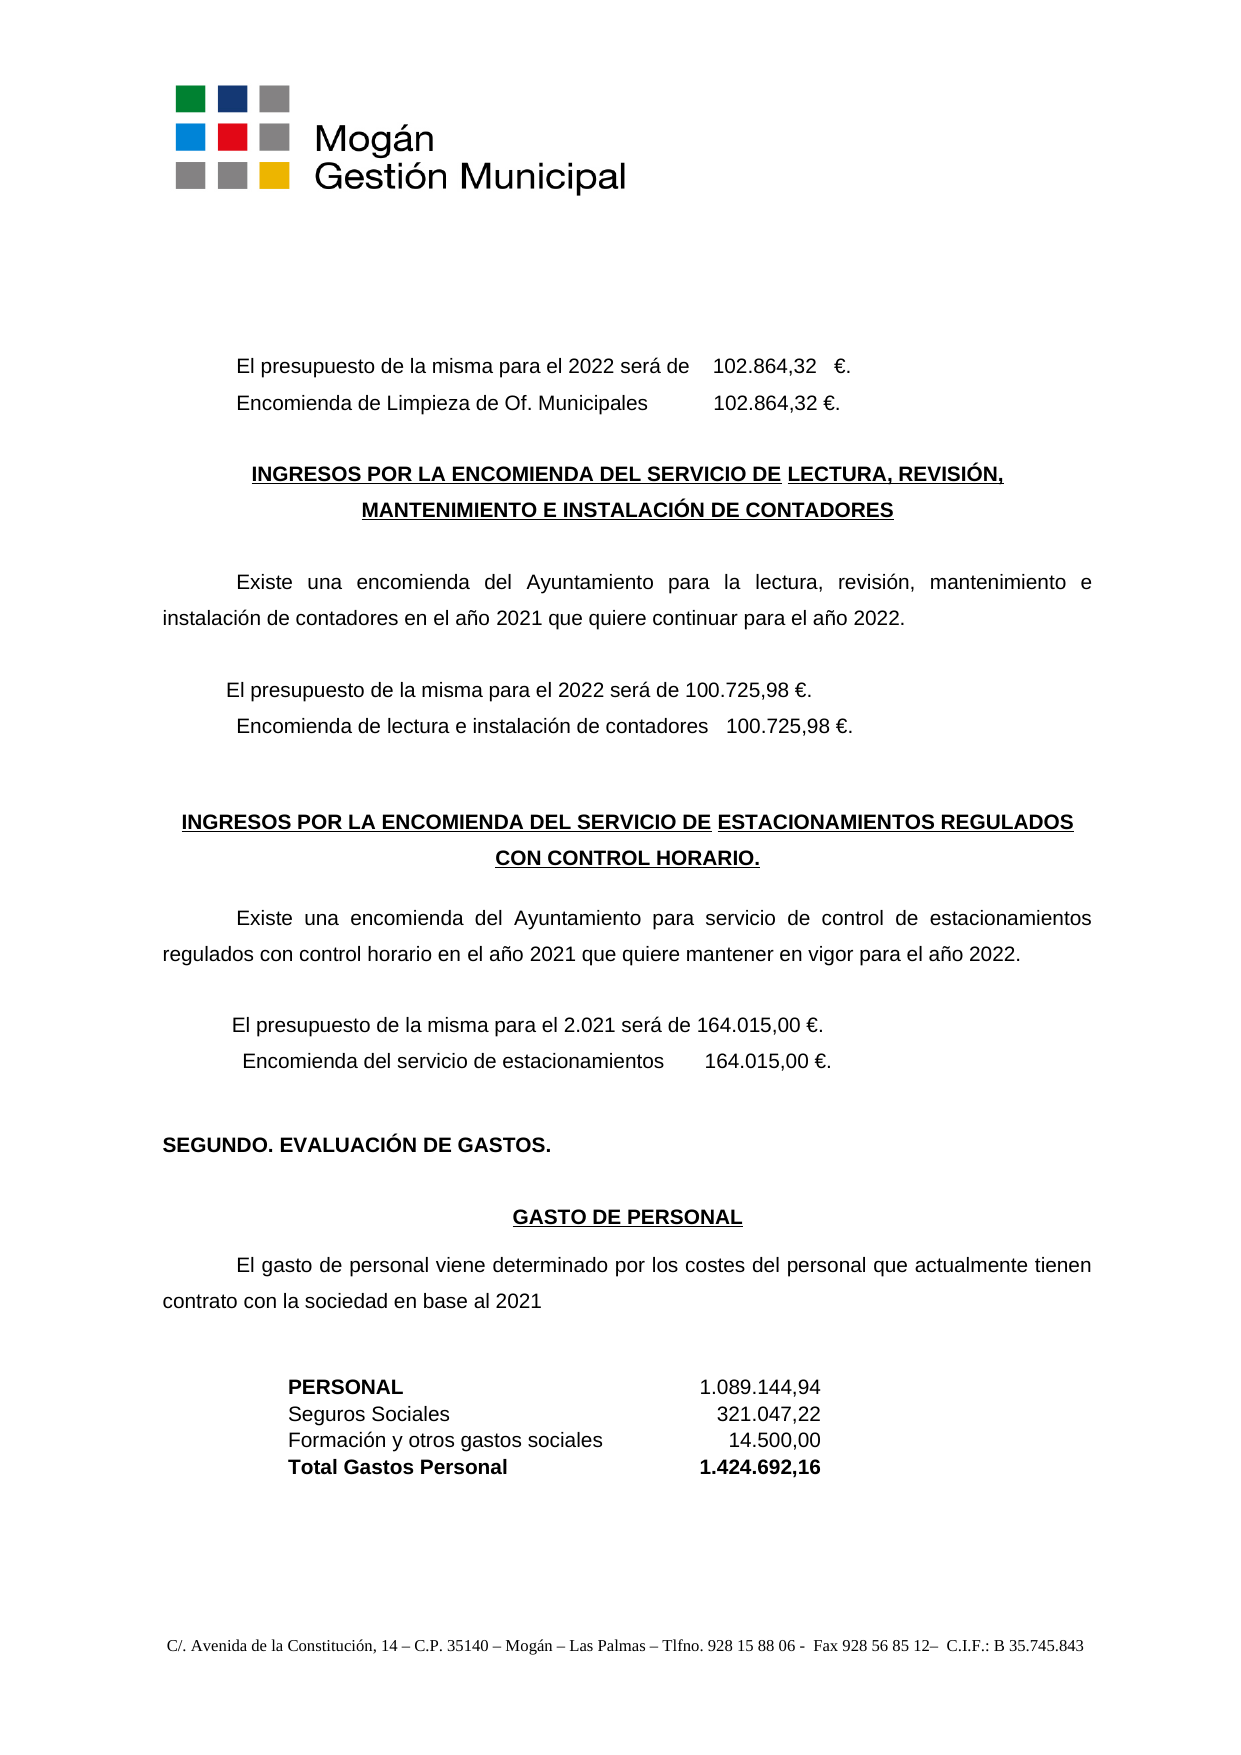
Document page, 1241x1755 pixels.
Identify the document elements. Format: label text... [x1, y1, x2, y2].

table_cell Total Gastos Personal [281, 1452, 653, 1479]
text El presupuesto de la misma para el 2022 será de 100.725,98 €. [162, 678, 1093, 702]
table_cell Formación y otros gastos sociales [281, 1426, 653, 1452]
table_header [654, 1349, 828, 1373]
text Existe una encomienda del Ayuntamiento para la lectura, revisión, mantenimiento e instalación de contadores en el año 2021 que quiere continuar para el año 2022. [162, 570, 1093, 630]
text Encomienda de Limpieza de Of. Municipales 102.864,32 €. [162, 390, 1093, 414]
table_cell 1.089.144,94 [654, 1373, 828, 1399]
text Encomienda de lectura e instalación de contadores 100.725,98 €. [162, 714, 1093, 738]
table_cell 321.047,22 [654, 1399, 828, 1426]
text Encomienda del servicio de estacionamientos 164.015,00 €. [162, 1049, 1093, 1073]
text Ingresos por la encomienda del Servicio de ESTACIONAMIENTOS REGULADOS CON CONTROL HORARIO. [162, 809, 1093, 869]
table_cell Seguros Sociales [281, 1399, 653, 1426]
text Existe una encomienda del Ayuntamiento para servicio de control de estacionamientos regulados con control horario en el año 2021 que quiere mantener en vigor para el año 2022. [162, 905, 1093, 965]
table_header [281, 1349, 653, 1373]
table_cell PERSONAL [281, 1373, 653, 1399]
table_cell 1.424.692,16 [654, 1452, 828, 1479]
text Ingresos por la encomienda del Servicio de LECTURA, REVISIÓN, MANTENIMIENTO E INSTALACIÓN DE CONTADORES [162, 462, 1093, 522]
text GASTO DE PERSONAL [162, 1205, 1093, 1229]
table_cell [654, 1479, 828, 1575]
table_cell 14.500,00 [654, 1426, 828, 1452]
text SEGUNDO. Evaluación de Gastos. [162, 1133, 1093, 1157]
text El presupuesto de la misma para el 2.021 será de 164.015,00 €. [162, 1013, 1093, 1037]
text El presupuesto de la misma para el 2022 será de 102.864,32 €. [162, 354, 1093, 378]
text El gasto de personal viene determinado por los costes del personal que actualmente tienen contrato con la sociedad en base al 2021 [162, 1253, 1093, 1313]
table_cell [281, 1479, 653, 1575]
